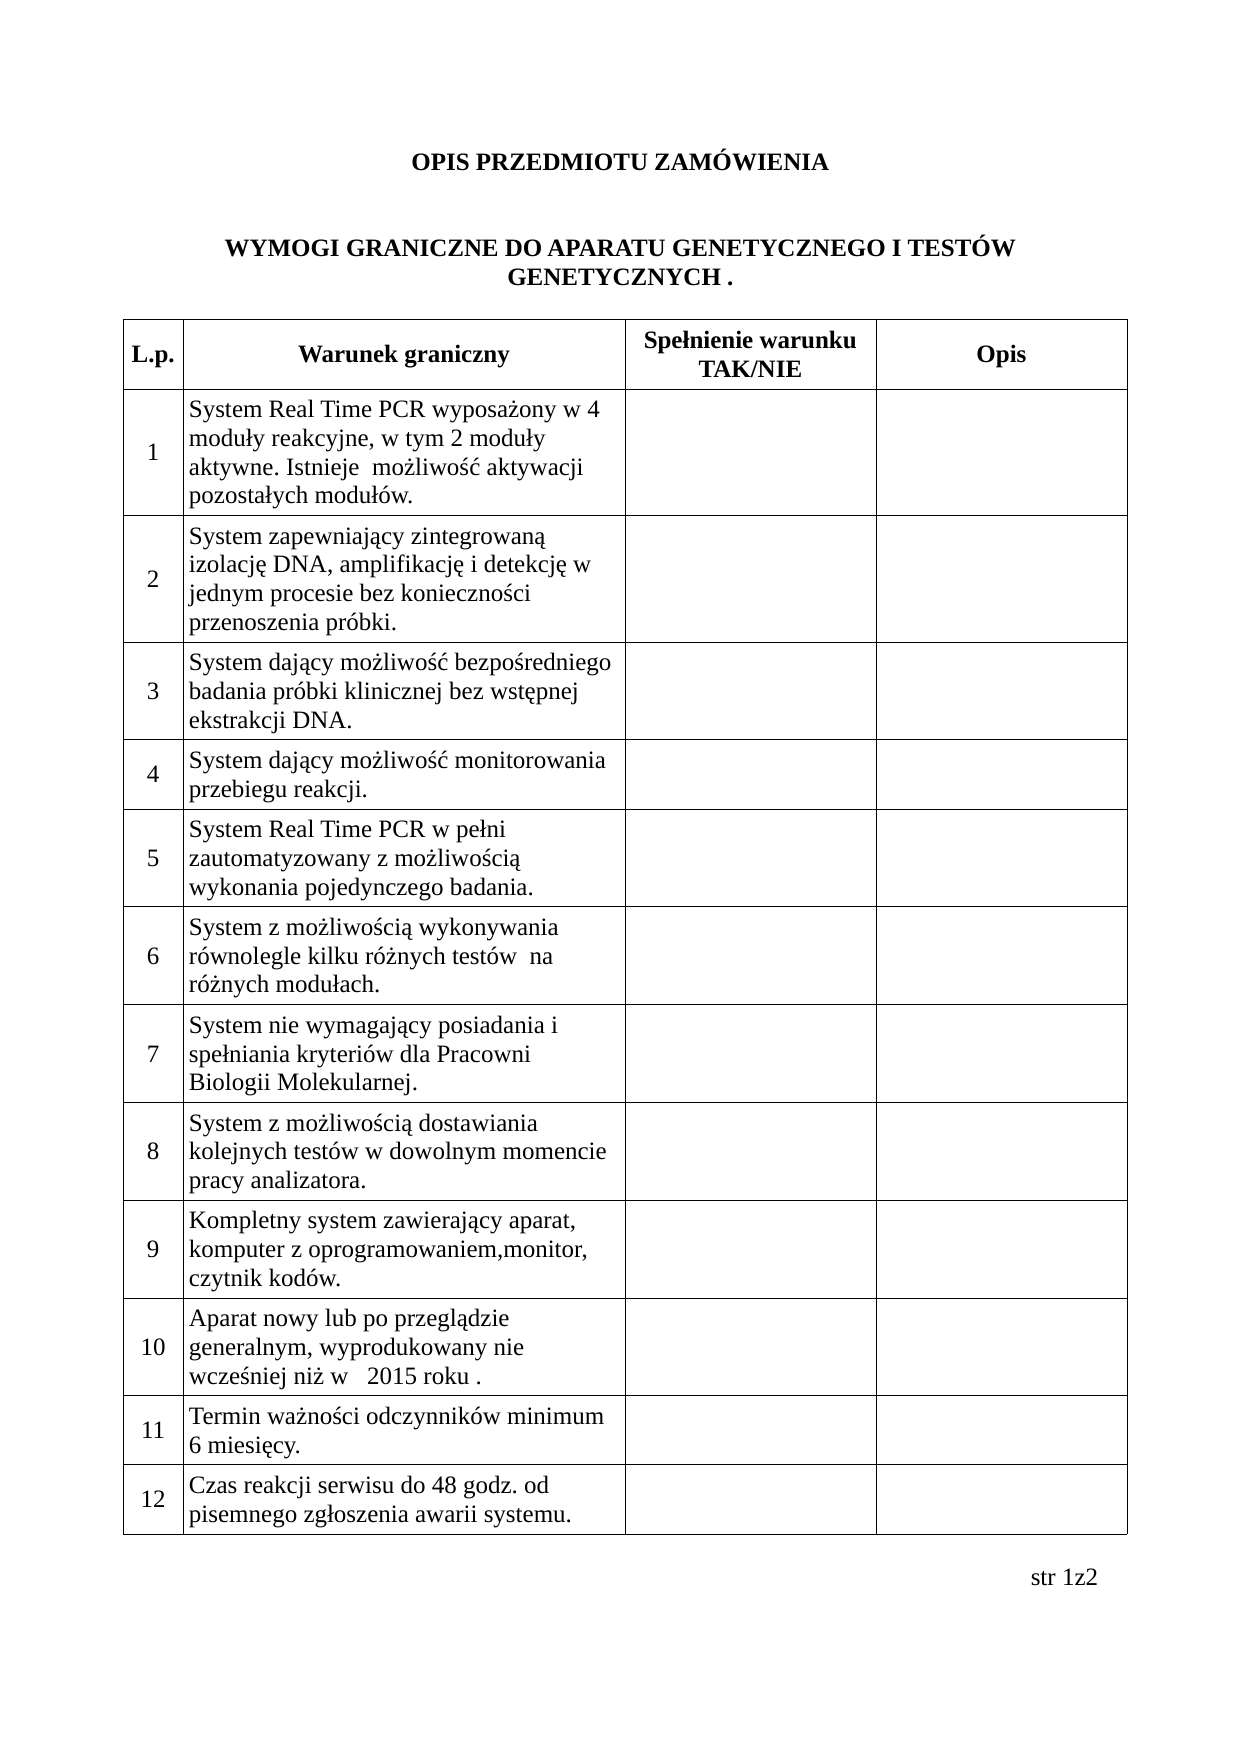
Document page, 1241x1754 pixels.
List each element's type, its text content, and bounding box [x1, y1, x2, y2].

table_cell System dający możliwość monitorowania przebiegu reakcji. [184, 740, 625, 808]
table_header Spełnienie warunku TAK/NIE [626, 320, 876, 388]
table_cell 5 [124, 810, 183, 906]
table_cell [626, 1103, 876, 1200]
text OPIS PRZEDMIOTU ZAMÓWIENIA [118, 147, 1122, 176]
table_cell Czas reakcji serwisu do 48 godz. od pisemnego zgłoszenia awarii systemu. [184, 1465, 625, 1533]
table_cell 11 [124, 1396, 183, 1464]
table_cell [626, 810, 876, 906]
table_cell [626, 390, 876, 515]
table_cell 9 [124, 1201, 183, 1297]
table_cell [877, 1201, 1127, 1297]
table_cell System z możliwością dostawiania kolejnych testów w dowolnym momencie pracy analizatora. [184, 1103, 625, 1200]
table_cell System nie wymagający posiadania i spełniania kryteriów dla Pracowni Biologii Molekularnej. [184, 1005, 625, 1102]
text str 1z2 [118, 1562, 1122, 1591]
table_cell [626, 516, 876, 642]
table_cell [626, 1005, 876, 1102]
table_cell 6 [124, 907, 183, 1004]
table_cell [626, 1201, 876, 1297]
table_cell 1 [124, 390, 183, 515]
table_cell [877, 907, 1127, 1004]
table_cell [877, 810, 1127, 906]
table_cell 2 [124, 516, 183, 642]
table_cell [877, 643, 1127, 739]
table_cell [877, 1396, 1127, 1464]
table_cell Aparat nowy lub po przeglądzie generalnym, wyprodukowany nie wcześniej niż w 2015 roku . [184, 1299, 625, 1395]
table_cell [877, 1005, 1127, 1102]
table_cell System Real Time PCR wyposażony w 4 moduły reakcyjne, w tym 2 moduły aktywne. Istnieje możliwość aktywacji pozostałych modułów. [184, 390, 625, 515]
table_cell [626, 1465, 876, 1533]
table_cell [877, 390, 1127, 515]
table_cell 8 [124, 1103, 183, 1200]
table_header Opis [877, 320, 1127, 388]
table_cell Termin ważności odczynników minimum 6 miesięcy. [184, 1396, 625, 1464]
table_cell [877, 516, 1127, 642]
table_cell 4 [124, 740, 183, 808]
table_cell [877, 1299, 1127, 1395]
table_cell 3 [124, 643, 183, 739]
table_cell [626, 1396, 876, 1464]
table_header Warunek graniczny [184, 320, 625, 388]
table_cell [877, 1465, 1127, 1533]
text WYMOGI GRANICZNE DO APARATU GENETYCZNEGO I TESTÓW GENETYCZNYCH . [118, 233, 1122, 291]
table_cell [626, 643, 876, 739]
table_cell System z możliwością wykonywania równolegle kilku różnych testów na różnych modułach. [184, 907, 625, 1004]
table_cell [626, 1299, 876, 1395]
table_cell Kompletny system zawierający aparat, komputer z oprogramowaniem,monitor, czytnik kodów. [184, 1201, 625, 1297]
table_cell 12 [124, 1465, 183, 1533]
table_cell 10 [124, 1299, 183, 1395]
table_cell 7 [124, 1005, 183, 1102]
table_cell [626, 740, 876, 808]
table_cell [877, 740, 1127, 808]
table_cell System zapewniający zintegrowaną izolację DNA, amplifikację i detekcję w jednym procesie bez konieczności przenoszenia próbki. [184, 516, 625, 642]
table_cell [877, 1103, 1127, 1200]
table_header L.p. [124, 320, 183, 388]
table_cell System dający możliwość bezpośredniego badania próbki klinicznej bez wstępnej ekstrakcji DNA. [184, 643, 625, 739]
table_cell [626, 907, 876, 1004]
table_cell System Real Time PCR w pełni zautomatyzowany z możliwością wykonania pojedynczego badania. [184, 810, 625, 906]
